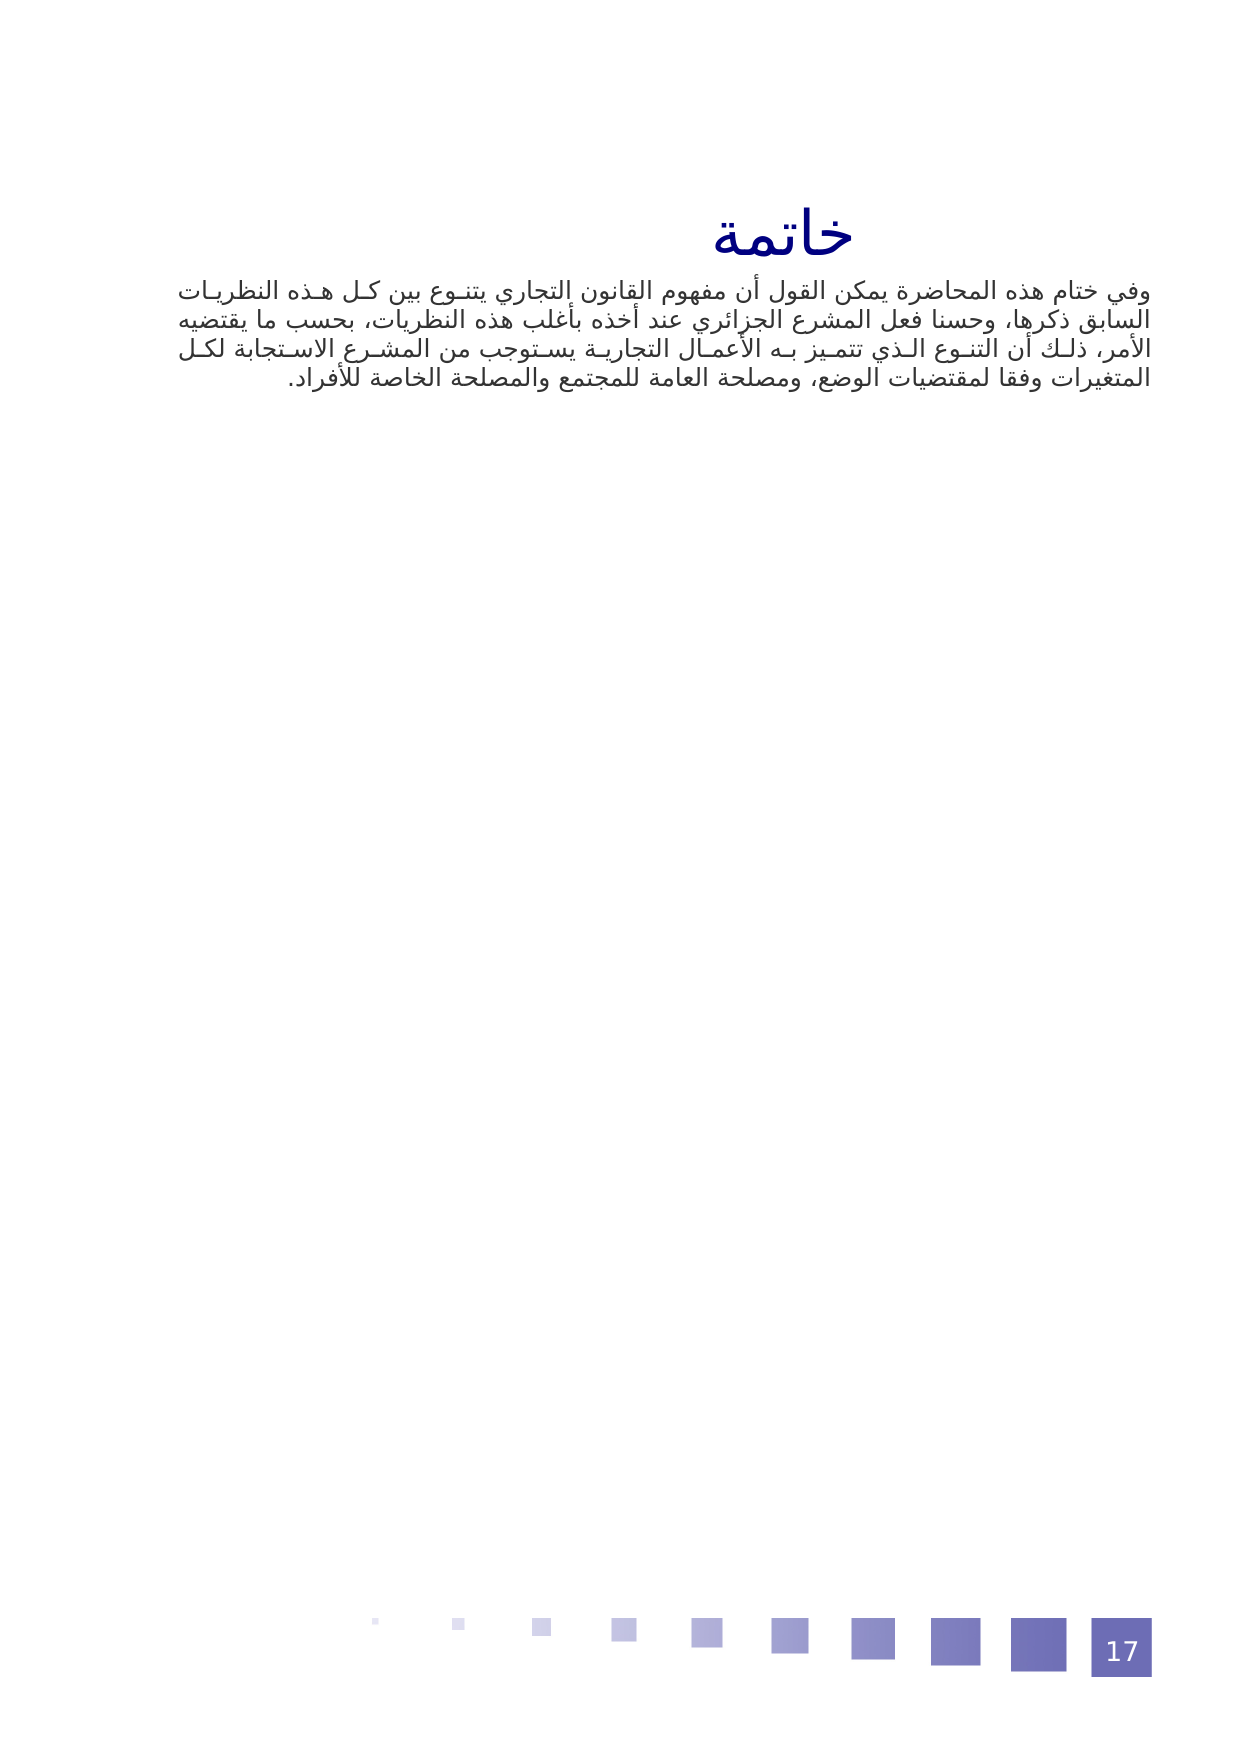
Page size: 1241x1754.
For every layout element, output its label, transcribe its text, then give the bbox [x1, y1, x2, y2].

picture [177, 1618, 1152, 1677]
title خاتمة [213, 197, 856, 270]
text وفي ختام هذه المحاضرة يمكن القول أن مفهوم القانون التجاري يتنوع بين كل هذه النظريات السابق ذكرها، وحسنا فعل المشرع الجزائري عند أخذه بأغلب هذه النظريات، بحسب ما يقتضيه الأمر، ذلك أن التنوع الذي تتميز به الأعمال التجارية يستوجب من المشرع الاستجابة لكل المتغيرات وفقا لمقتضيات الوضع، ومصلحة العامة للمجتمع والمصلحة الخاصة للأفراد. [177, 276, 1152, 392]
